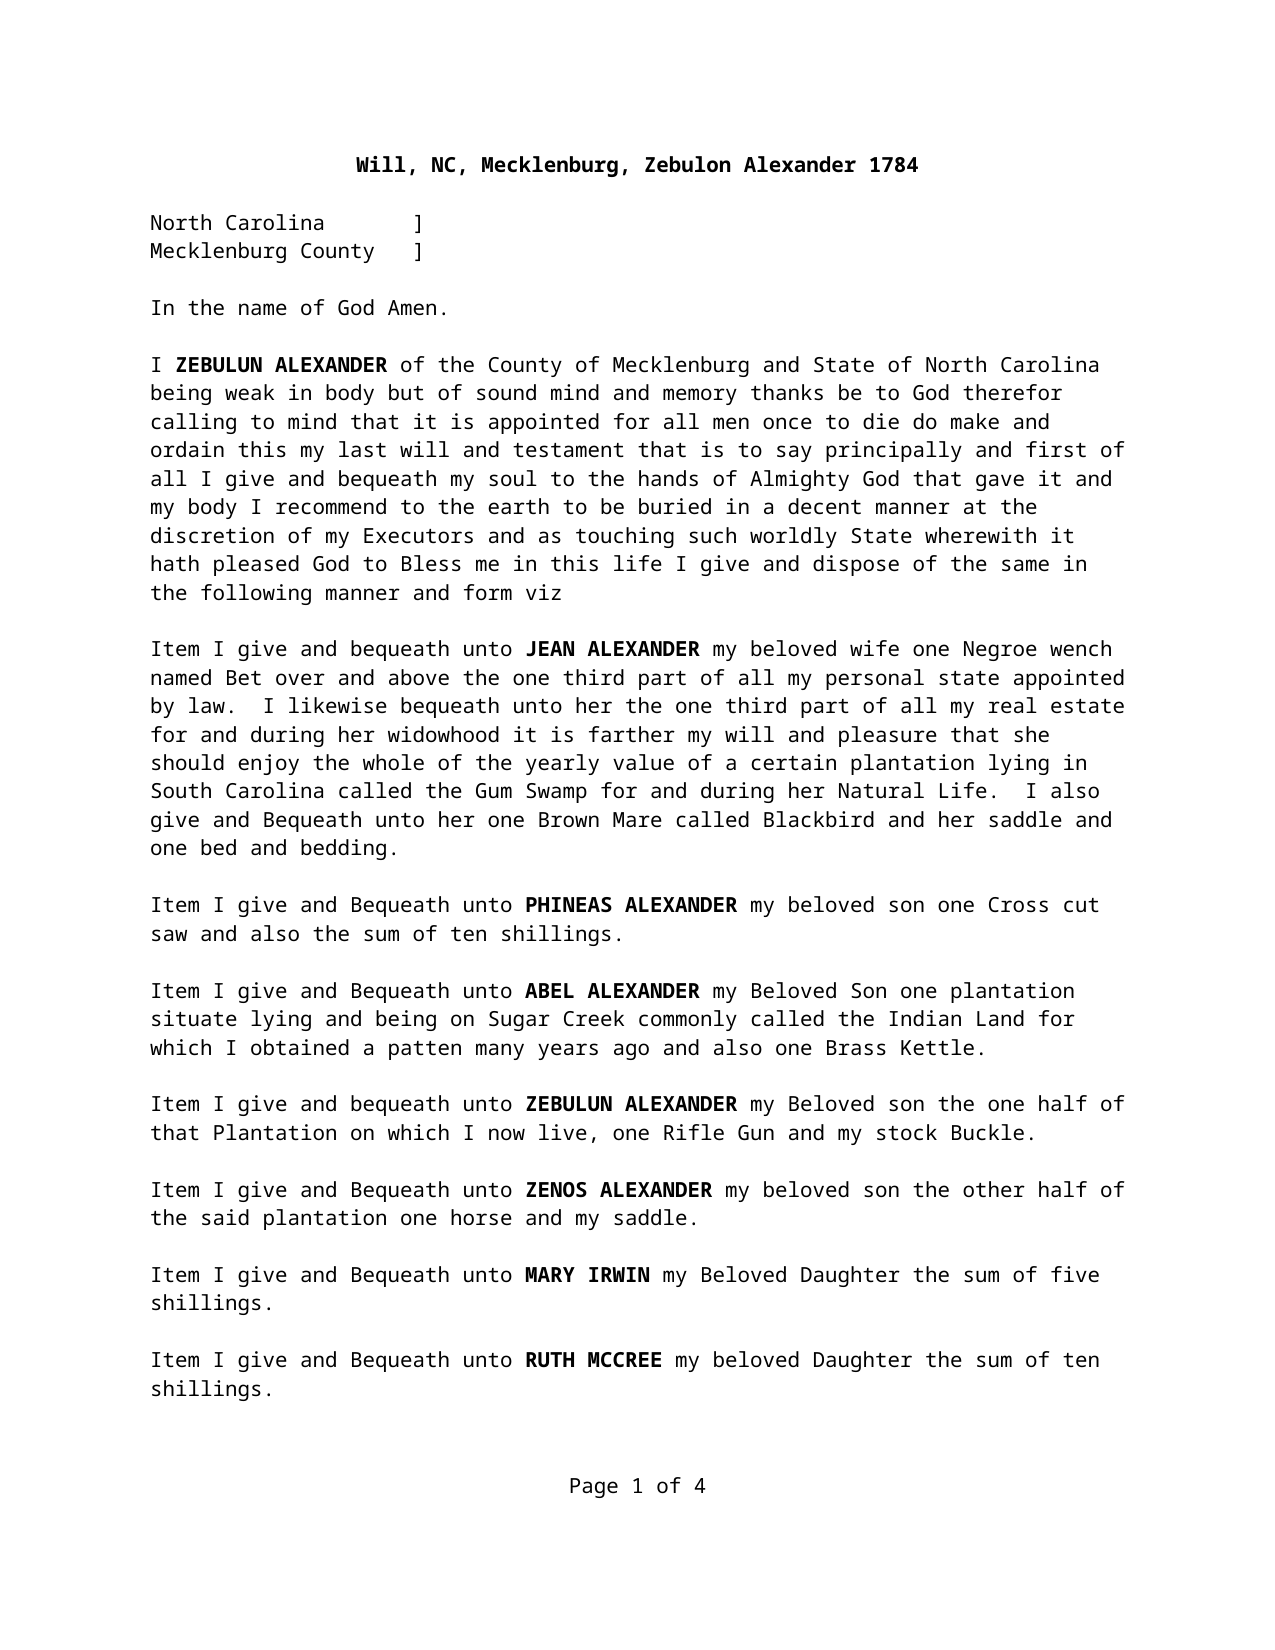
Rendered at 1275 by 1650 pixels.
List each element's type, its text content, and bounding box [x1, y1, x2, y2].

text Item I give and bequeath unto Jean Alexander my beloved wife one Negroe wench named Bet over and above the one third part of all my personal state appointed by law. I likewise bequeath unto her the one third part of all my real estate for and during her widowhood it is farther my will and pleasure that she should enjoy the whole of the yearly value of a certain plantation lying in South Carolina called the Gum Swamp for and during her Natural Life. I also give and Bequeath unto her one Brown Mare called Blackbird and her saddle and one bed and bedding. [150, 634, 1125, 862]
text Item I give and bequeath unto Zebulun Alexander my Beloved son the one half of that Plantation on which I now live, one Rifle Gun and my stock Buckle. [150, 1089, 1125, 1146]
text I ZebulUn Alexander of the County of Mecklenburg and State of North Carolina being weak in body but of sound mind and memory thanks be to God therefor calling to mind that it is appointed for all men once to die do make and ordain this my last will and testament that is to say principally and first of all I give and bequeath my soul to the hands of Almighty God that gave it and my body I recommend to the earth to be buried in a decent manner at the discretion of my Executors and as touching such worldly State wherewith it hath pleased God to Bless me in this life I give and dispose of the same in the following manner and form viz [150, 350, 1125, 606]
text In the name of God Amen. [150, 293, 1125, 322]
text North Carolina ] [150, 208, 1125, 236]
text Item I give and Bequeath unto Ruth McCree my beloved Daughter the sum of ten shillings. [150, 1345, 1125, 1402]
text Item I give and Bequeath unto Phineas Alexander my beloved son one Cross cut saw and also the sum of ten shillings. [150, 890, 1125, 947]
text Mecklenburg County ] [150, 236, 1125, 265]
text Item I give and Bequeath unto Abel Alexander my Beloved Son one plantation situate lying and being on Sugar Creek commonly called the Indian Land for which I obtained a patten many years ago and also one Brass Kettle. [150, 976, 1125, 1061]
text Item I give and Bequeath unto Zenos Alexander my beloved son the other half of the said plantation one horse and my saddle. [150, 1175, 1125, 1232]
text Item I give and Bequeath unto Mary Irwin my Beloved Daughter the sum of five shillings. [150, 1260, 1125, 1317]
